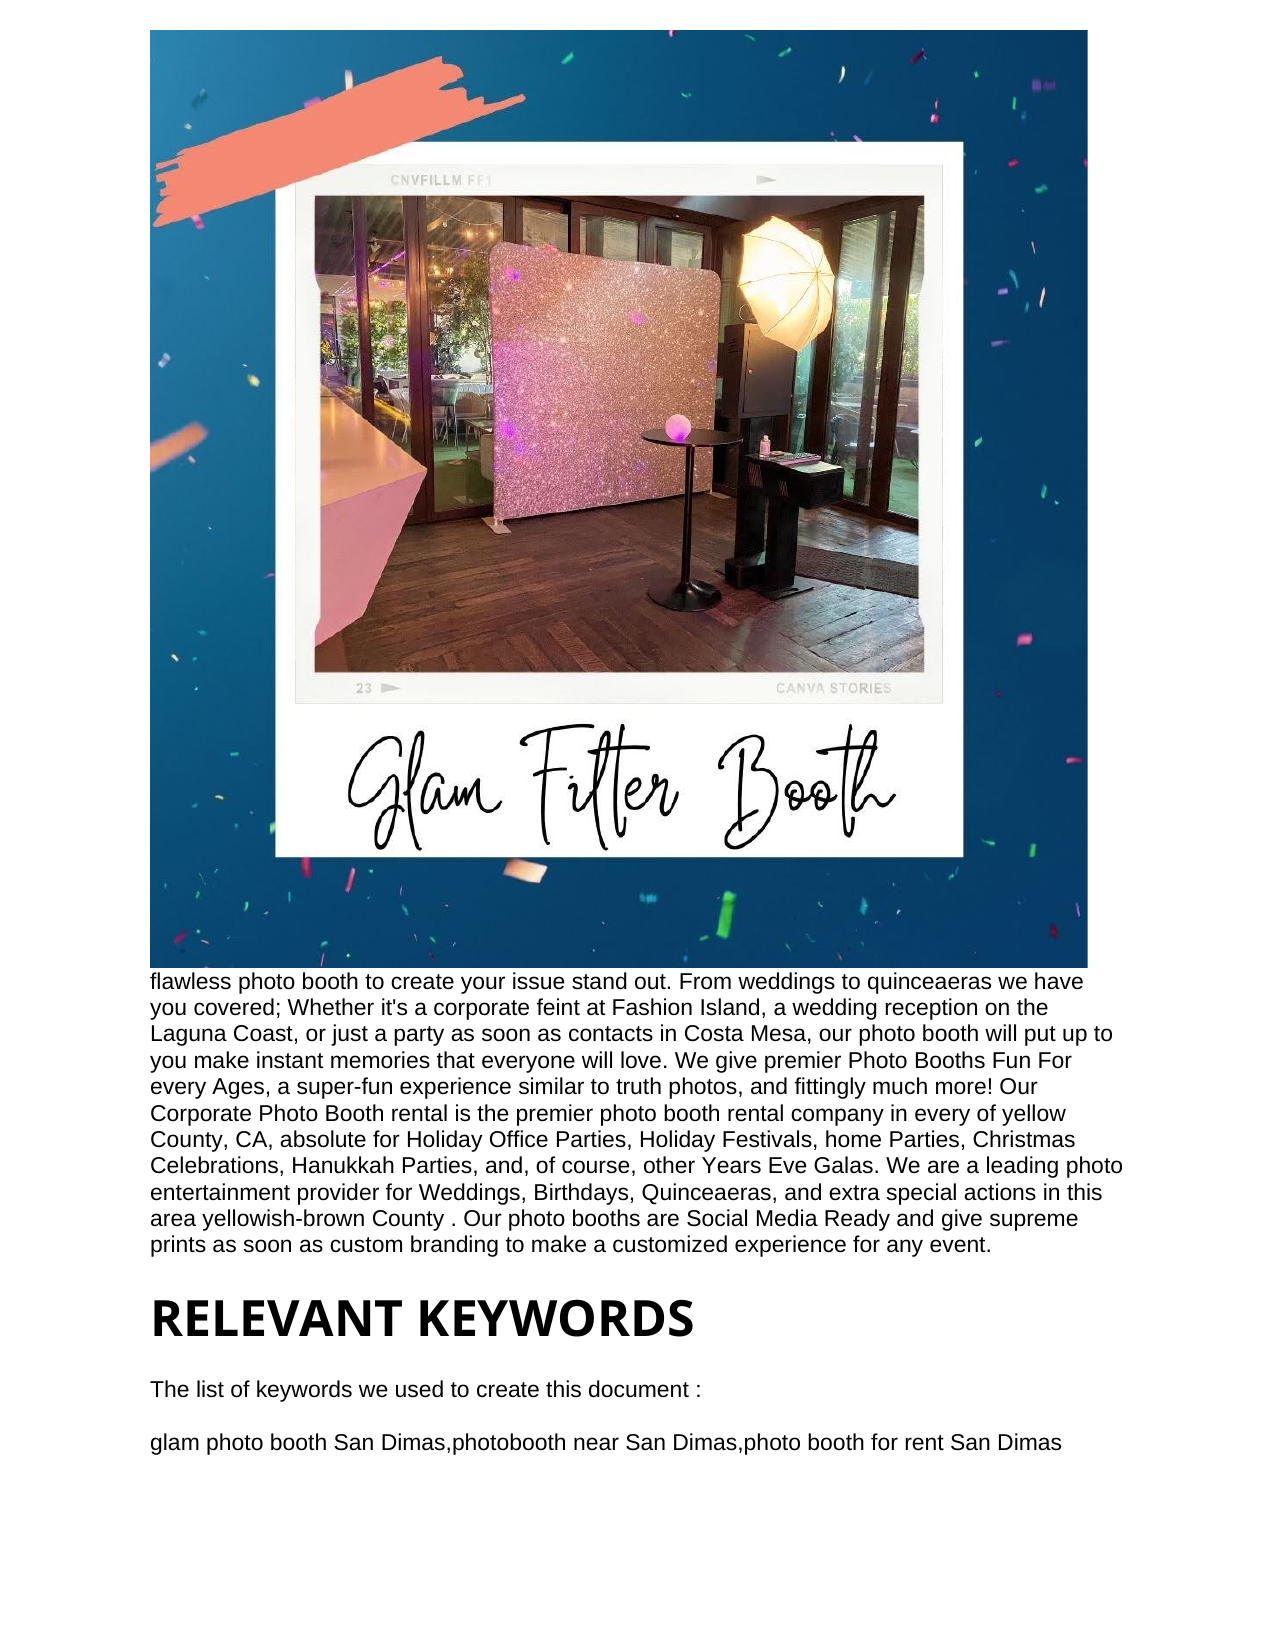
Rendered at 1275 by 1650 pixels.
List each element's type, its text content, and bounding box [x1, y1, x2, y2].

text The list of keywords we used to create this document : [150, 1376, 1125, 1402]
text glam photo booth San Dimas,photobooth near San Dimas,photo booth for rent San Dimas [150, 1428, 1125, 1455]
subtitle RELEVANT KEYWORDS [150, 1283, 1125, 1351]
text flawless photo booth to create your issue stand out. From weddings to quinceaeras we have you covered; Whether it's a corporate feint at Fashion Island, a wedding reception on the Laguna Coast, or just a party as soon as contacts in Costa Mesa, our photo booth will put up to you make instant memories that everyone will love. We give premier Photo Booths Fun For every Ages, a super-fun experience similar to truth photos, and fittingly much more! Our Corporate Photo Booth rental is the premier photo booth rental company in every of yellow County, CA, absolute for Holiday Office Parties, Holiday Festivals, home Parties, Christmas Celebrations, Hanukkah Parties, and, of course, other Years Eve Galas. We are a leading photo entertainment provider for Weddings, Birthdays, Quinceaeras, and extra special actions in this area yellowish-brown County . Our photo booths are Social Media Ready and give supreme prints as soon as custom branding to make a customized experience for any event. [150, 968, 1125, 1258]
picture [150, 30, 1088, 968]
